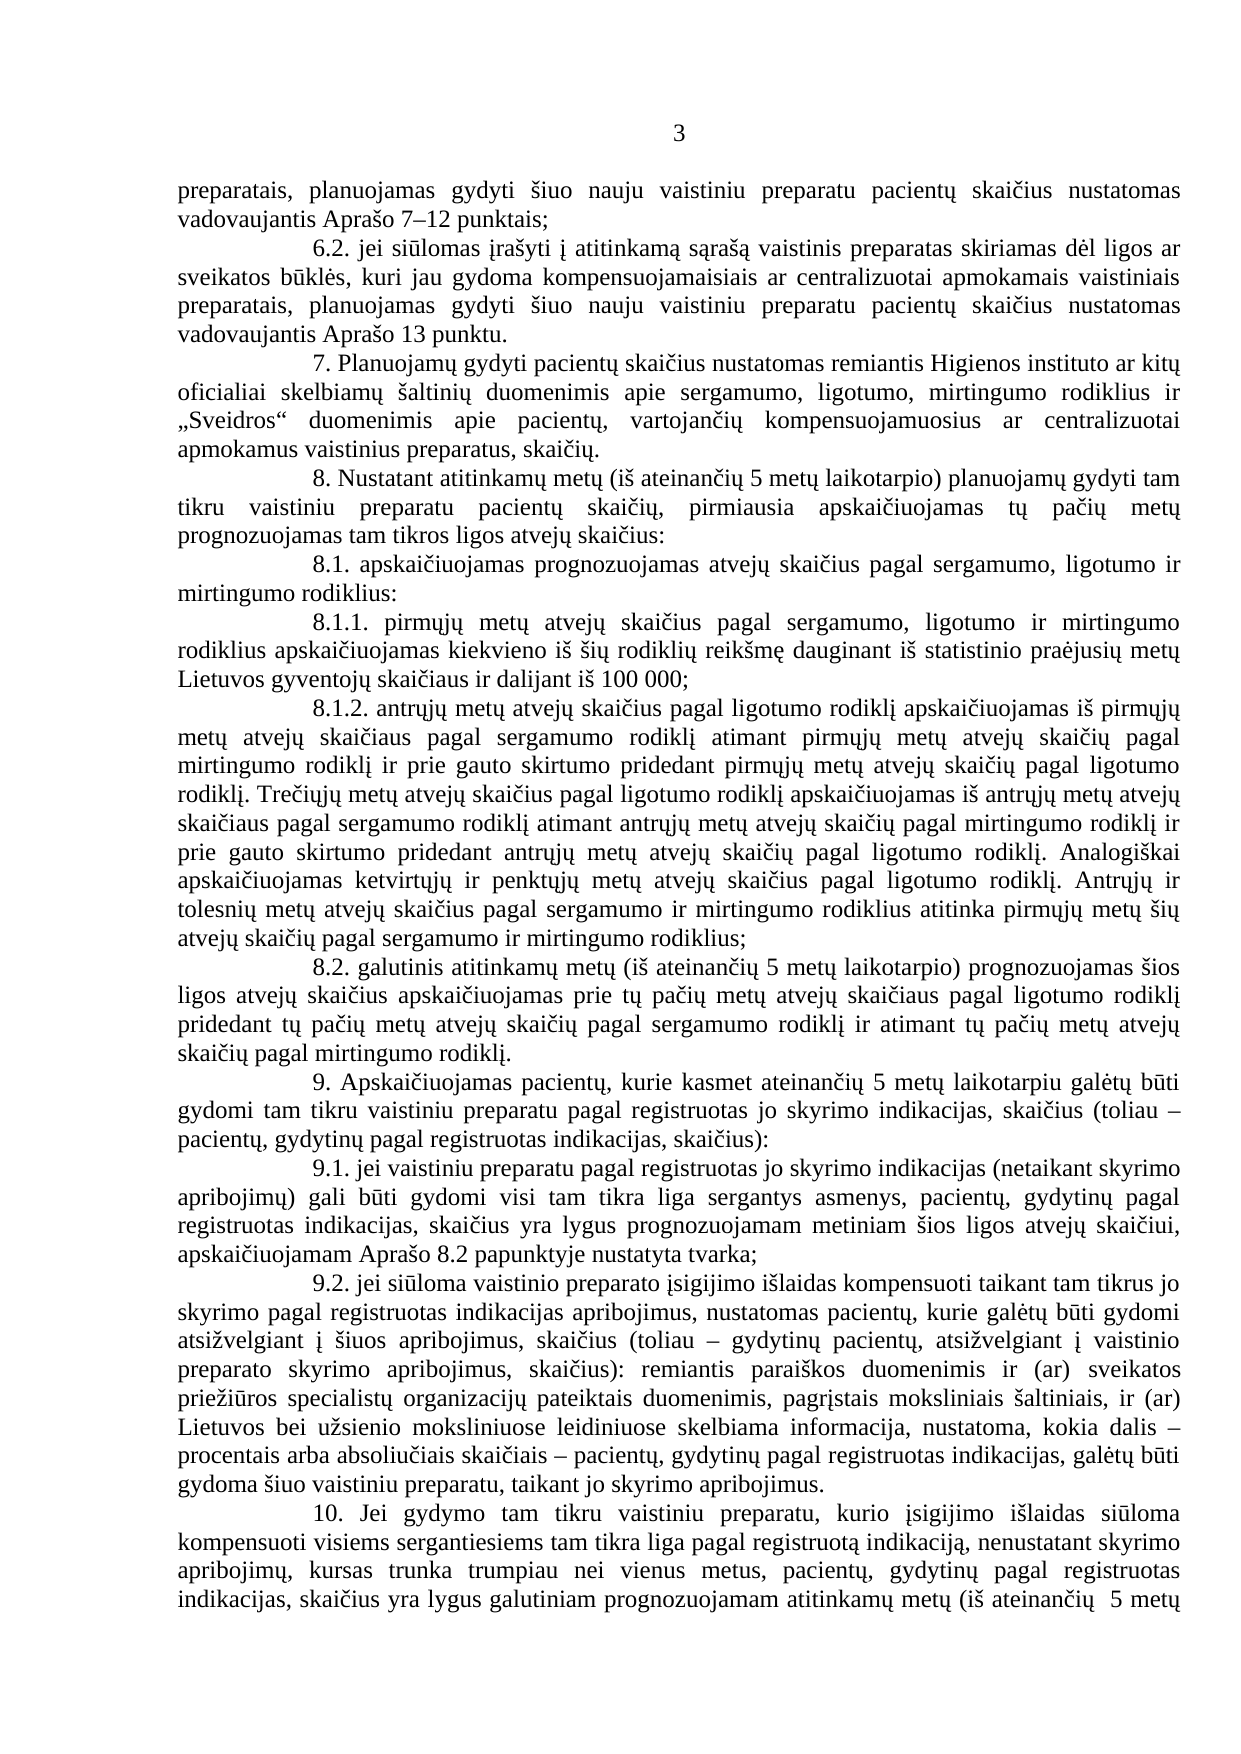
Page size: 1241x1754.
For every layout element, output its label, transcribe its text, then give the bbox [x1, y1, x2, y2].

text 8.1. apskaičiuojamas prognozuojamas atvejų skaičius pagal sergamumo, ligotumo ir mirtingumo rodiklius: [177, 549, 1181, 607]
text 9. Apskaičiuojamas pacientų, kurie kasmet ateinančių 5 metų laikotarpiu galėtų būti gydomi tam tikru vaistiniu preparatu pagal registruotas jo skyrimo indikacijas, skaičius (toliau – pacientų, gydytinų pagal registruotas indikacijas, skaičius): [177, 1067, 1181, 1153]
text preparatais, planuojamas gydyti šiuo nauju vaistiniu preparatu pacientų skaičius nustatomas vadovaujantis Aprašo 7–12 punktais; [177, 176, 1181, 233]
text 10. Jei gydymo tam tikru vaistiniu preparatu, kurio įsigijimo išlaidas siūloma kompensuoti visiems sergantiesiems tam tikra liga pagal registruotą indikaciją, nenustatant skyrimo apribojimų, kursas trunka trumpiau nei vienus metus, pacientų, gydytinų pagal registruotas indikacijas, skaičius yra lygus galutiniam prognozuojamam atitinkamų metų (iš ateinančių 5 metų [177, 1498, 1181, 1613]
text 7. Planuojamų gydyti pacientų skaičius nustatomas remiantis Higienos instituto ar kitų oficialiai skelbiamų šaltinių duomenimis apie sergamumo, ligotumo, mirtingumo rodiklius ir „Sveidros“ duomenimis apie pacientų, vartojančių kompensuojamuosius ar centralizuotai apmokamus vaistinius preparatus, skaičių. [177, 348, 1181, 463]
text 8.1.2. antrųjų metų atvejų skaičius pagal ligotumo rodiklį apskaičiuojamas iš pirmųjų metų atvejų skaičiaus pagal sergamumo rodiklį atimant pirmųjų metų atvejų skaičių pagal mirtingumo rodiklį ir prie gauto skirtumo pridedant pirmųjų metų atvejų skaičių pagal ligotumo rodiklį. Trečiųjų metų atvejų skaičius pagal ligotumo rodiklį apskaičiuojamas iš antrųjų metų atvejų skaičiaus pagal sergamumo rodiklį atimant antrųjų metų atvejų skaičių pagal mirtingumo rodiklį ir prie gauto skirtumo pridedant antrųjų metų atvejų skaičių pagal ligotumo rodiklį. Analogiškai apskaičiuojamas ketvirtųjų ir penktųjų metų atvejų skaičius pagal ligotumo rodiklį. Antrųjų ir tolesnių metų atvejų skaičius pagal sergamumo ir mirtingumo rodiklius atitinka pirmųjų metų šių atvejų skaičių pagal sergamumo ir mirtingumo rodiklius; [177, 693, 1181, 952]
text 6.2. jei siūlomas įrašyti į atitinkamą sąrašą vaistinis preparatas skiriamas dėl ligos ar sveikatos būklės, kuri jau gydoma kompensuojamaisiais ar centralizuotai apmokamais vaistiniais preparatais, planuojamas gydyti šiuo nauju vaistiniu preparatu pacientų skaičius nustatomas vadovaujantis Aprašo 13 punktu. [177, 233, 1181, 348]
text 8.2. galutinis atitinkamų metų (iš ateinančių 5 metų laikotarpio) prognozuojamas šios ligos atvejų skaičius apskaičiuojamas prie tų pačių metų atvejų skaičiaus pagal ligotumo rodiklį pridedant tų pačių metų atvejų skaičių pagal sergamumo rodiklį ir atimant tų pačių metų atvejų skaičių pagal mirtingumo rodiklį. [177, 952, 1181, 1067]
text 9.1. jei vaistiniu preparatu pagal registruotas jo skyrimo indikacijas (netaikant skyrimo apribojimų) gali būti gydomi visi tam tikra liga sergantys asmenys, pacientų, gydytinų pagal registruotas indikacijas, skaičius yra lygus prognozuojamam metiniam šios ligos atvejų skaičiui, apskaičiuojamam Aprašo 8.2 papunktyje nustatyta tvarka; [177, 1153, 1181, 1268]
text 9.2. jei siūloma vaistinio preparato įsigijimo išlaidas kompensuoti taikant tam tikrus jo skyrimo pagal registruotas indikacijas apribojimus, nustatomas pacientų, kurie galėtų būti gydomi atsižvelgiant į šiuos apribojimus, skaičius (toliau – gydytinų pacientų, atsižvelgiant į vaistinio preparato skyrimo apribojimus, skaičius): remiantis paraiškos duomenimis ir (ar) sveikatos priežiūros specialistų organizacijų pateiktais duomenimis, pagrįstais moksliniais šaltiniais, ir (ar) Lietuvos bei užsienio moksliniuose leidiniuose skelbiama informacija, nustatoma, kokia dalis – procentais arba absoliučiais skaičiais – pacientų, gydytinų pagal registruotas indikacijas, galėtų būti gydoma šiuo vaistiniu preparatu, taikant jo skyrimo apribojimus. [177, 1268, 1181, 1498]
text 8.1.1. pirmųjų metų atvejų skaičius pagal sergamumo, ligotumo ir mirtingumo rodiklius apskaičiuojamas kiekvieno iš šių rodiklių reikšmę dauginant iš statistinio praėjusių metų Lietuvos gyventojų skaičiaus ir dalijant iš 100 000; [177, 607, 1181, 693]
text 8. Nustatant atitinkamų metų (iš ateinančių 5 metų laikotarpio) planuojamų gydyti tam tikru vaistiniu preparatu pacientų skaičių, pirmiausia apskaičiuojamas tų pačių metų prognozuojamas tam tikros ligos atvejų skaičius: [177, 463, 1181, 549]
